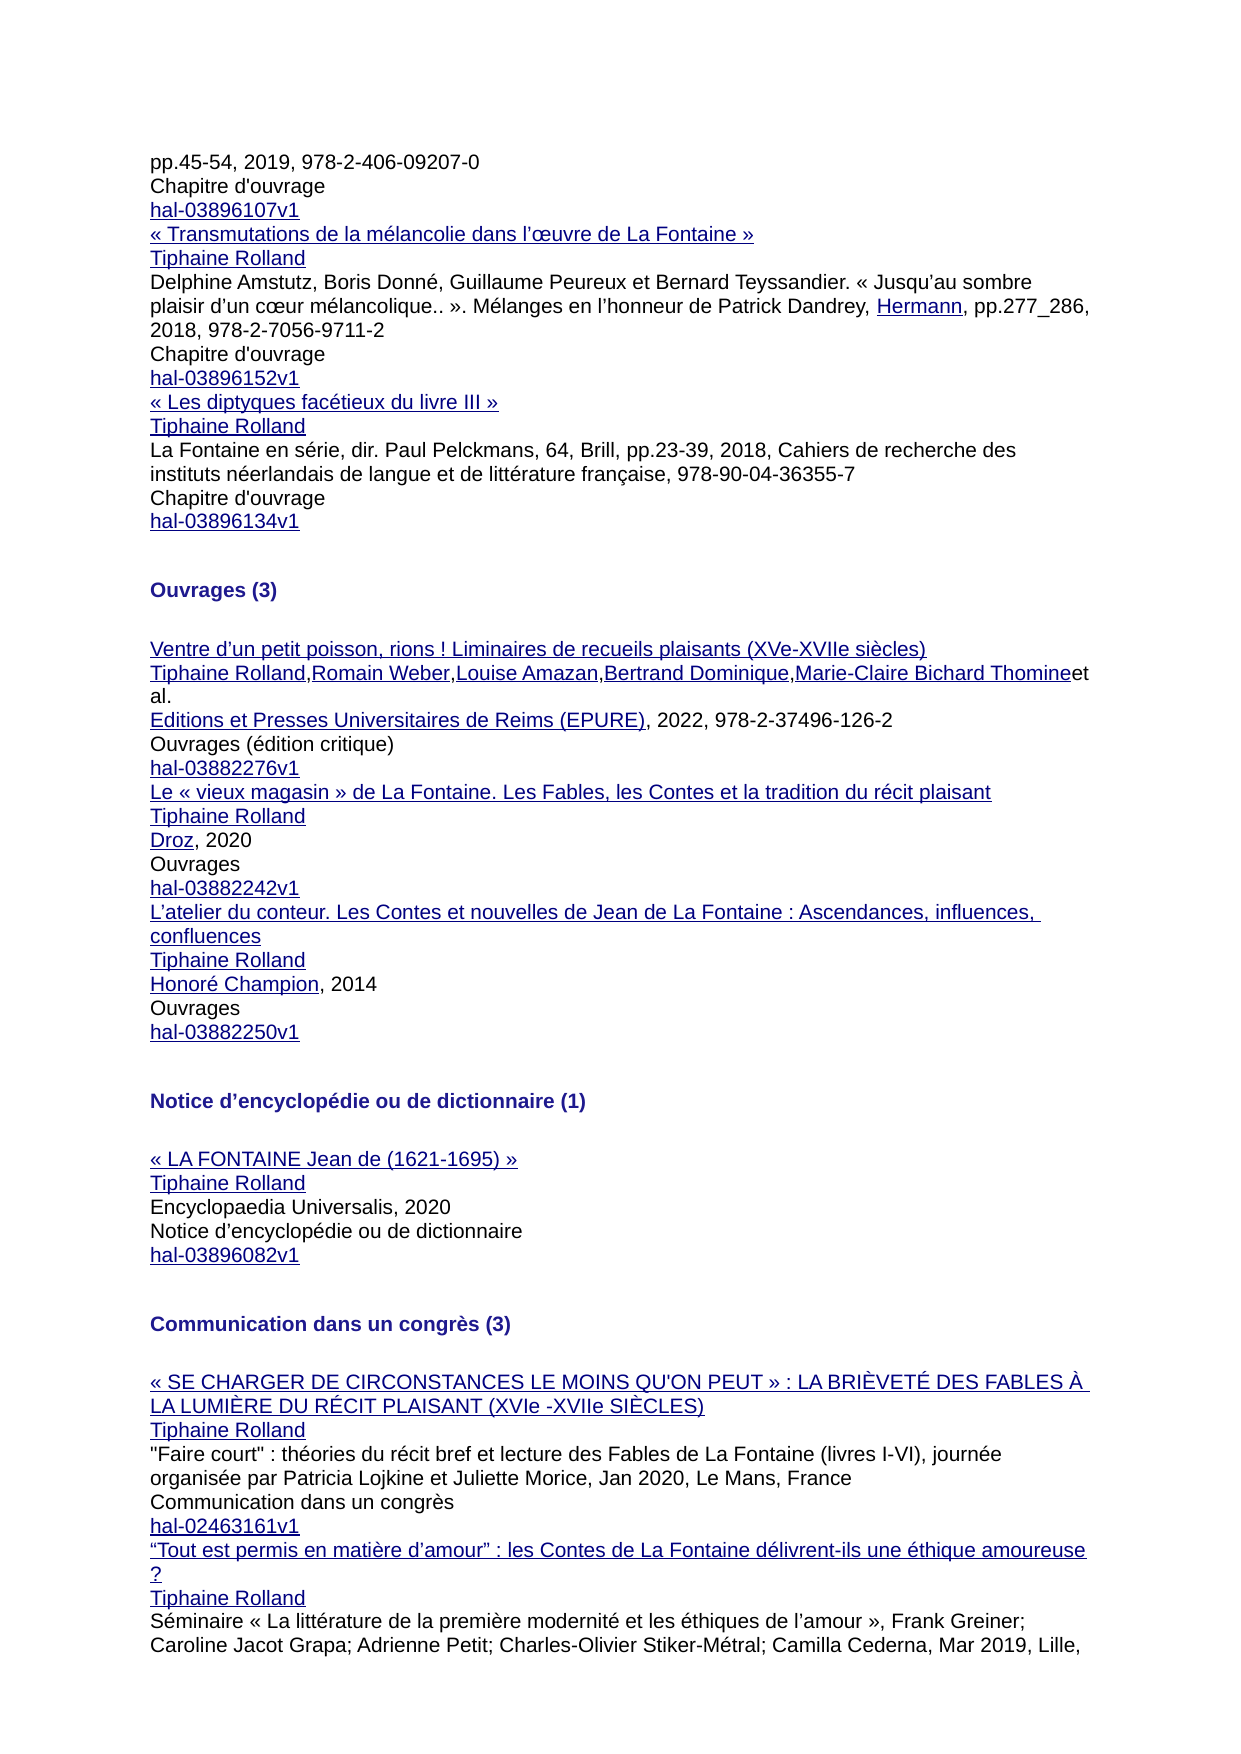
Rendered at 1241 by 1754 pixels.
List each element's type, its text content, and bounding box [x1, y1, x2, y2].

table_header Ventre d’un petit poisson, rions ! Liminaires de recueils plaisants (XVe-XVIIe siècles) Tiphaine Rolland,Romain Weber,Louise Amazan,Bertrand Dominique,Marie-Claire Bichard Thomineet al. Editions et Presses Universitaires de Reims (EPURE), 2022, 978-2-37496-126-2 Ouvrages (édition critique) hal-03882276v1 [150, 636, 1090, 780]
table_cell L’atelier du conteur. Les Contes et nouvelles de Jean de La Fontaine : Ascendances, influences, confluences Tiphaine Rolland Honoré Champion, 2014 Ouvrages hal-03882250v1 [150, 900, 1090, 1044]
table_cell « Les diptyques facétieux du livre III » Tiphaine Rolland La Fontaine en série, dir. Paul Pelckmans, 64, Brill, pp.23-39, 2018, Cahiers de recherche des instituts néerlandais de langue et de littérature française, 978-90-04-36355-7 Chapitre d'ouvrage hal-03896134v1 [150, 390, 1090, 533]
table_header « SE CHARGER DE CIRCONSTANCES LE MOINS QU'ON PEUT » : LA BRIÈVETÉ DES FABLES À [150, 1370, 1090, 1391]
table_header « LA FONTAINE Jean de (1621-1695) » Tiphaine Rolland Encyclopaedia Universalis, 2020 Notice d’encyclopédie ou de dictionnaire hal-03896082v1 [150, 1147, 1090, 1267]
subtitle Notice d’encyclopédie ou de dictionnaire (1) [150, 1088, 1090, 1112]
table_cell “Tout est permis en matière d’amour” : les Contes de La Fontaine délivrent-ils une éthique amoureuse ? Tiphaine Rolland Séminaire « La littérature de la première modernité et les éthiques de l’amour », Frank Greiner; Caroline Jacot Grapa; Adrienne Petit; Charles-Olivier Stiker-Métral; Camilla Cederna, Mar 2019, Lille, [150, 1538, 1090, 1657]
subtitle Communication dans un congrès (3) [150, 1311, 1090, 1335]
table_header LA LUMIÈRE DU RÉCIT PLAISANT (XVIe -XVIIe SIÈCLES) Tiphaine Rolland "Faire court" : théories du récit bref et lecture des Fables de La Fontaine (livres I-VI), journée organisée par Patricia Lojkine et Juliette Morice, Jan 2020, Le Mans, France Communication dans un congrès hal-02463161v1 [150, 1392, 1090, 1537]
table_cell « Transmutations de la mélancolie dans l’œuvre de La Fontaine » Tiphaine Rolland Delphine Amstutz, Boris Donné, Guillaume Peureux et Bernard Teyssandier. « Jusqu’au sombre plaisir d’un cœur mélancolique.. ». Mélanges en l’honneur de Patrick Dandrey, Hermann, pp.277_286, 2018, 978-2-7056-9711-2 Chapitre d'ouvrage hal-03896152v1 [150, 222, 1090, 389]
table_cell « “On a toujours besoin d’un plus petit que soi” : La Fontaine et les marges facétieuses » Tiphaine Rolland Marta TEIXEIRA ANACLETO. Mineurs, Minorités, Marginalités au Grand Siècle, Classiques Garnier, pp.45-54, 2019, 978-2-406-09207-0 Chapitre d'ouvrage hal-03896107v1 [150, 150, 1090, 222]
table_cell Le « vieux magasin » de La Fontaine. Les Fables, les Contes et la tradition du récit plaisant Tiphaine Rolland Droz, 2020 Ouvrages hal-03882242v1 [150, 780, 1090, 900]
subtitle Ouvrages (3) [150, 578, 1090, 602]
